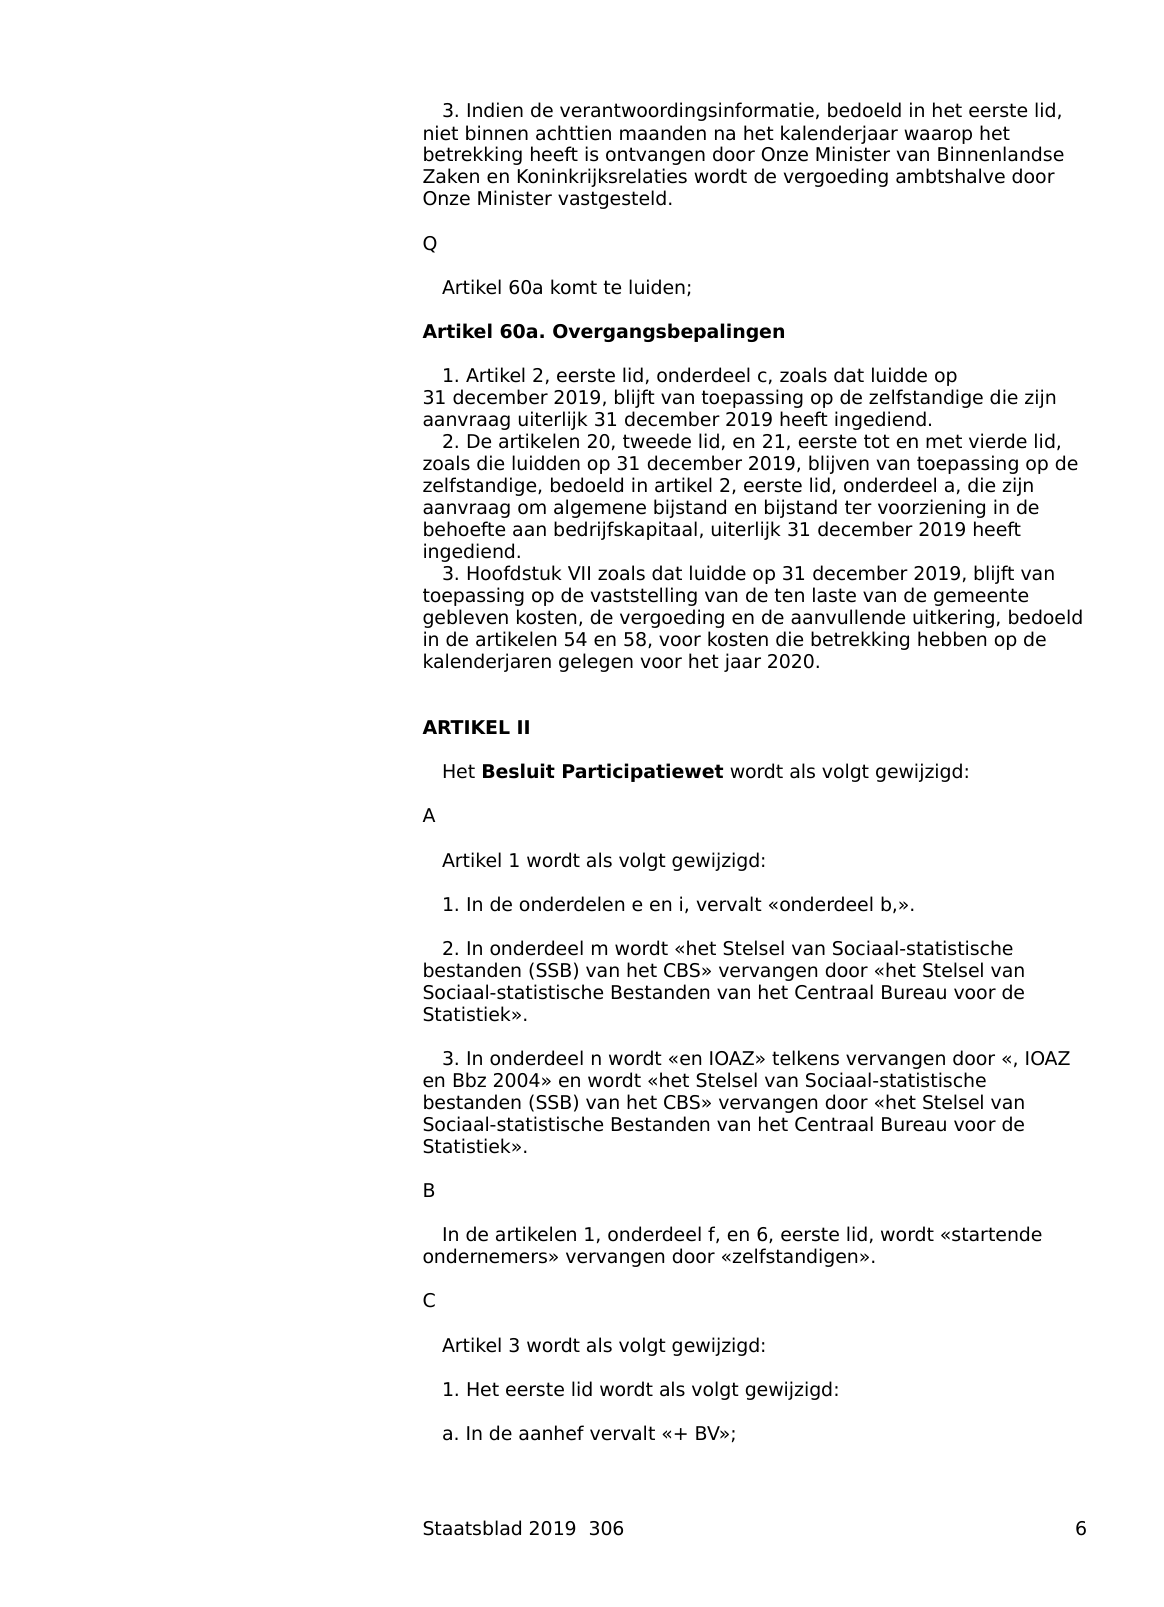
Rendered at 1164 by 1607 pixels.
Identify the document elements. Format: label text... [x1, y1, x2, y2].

text A [422, 805, 1087, 827]
text 2. De artikelen 20, tweede lid, en 21, eerste tot en met vierde lid, zoals die luidden op 31 december 2019, blijven van toepassing op de zelfstandige, bedoeld in artikel 2, eerste lid, onderdeel a, die zijn aanvraag om algemene bijstand en bijstand ter voorziening in de behoefte aan bedrijfskapitaal, uiterlijk 31 december 2019 heeft ingediend. [422, 431, 1087, 563]
text 3. Indien de verantwoordingsinformatie, bedoeld in het eerste lid, niet binnen achttien maanden na het kalenderjaar waarop het betrekking heeft is ontvangen door Onze Minister van Binnenlandse Zaken en Koninkrijksrelaties wordt de vergoeding ambtshalve door Onze Minister vastgesteld. [422, 100, 1087, 210]
text 2. In onderdeel m wordt «het Stelsel van Sociaal-statistische bestanden (SSB) van het CBS» vervangen door «het Stelsel van Sociaal-statistische Bestanden van het Centraal Bureau voor de Statistiek». [422, 938, 1087, 1026]
subtitle ARTIKEL II [422, 717, 1087, 739]
text Het Besluit Participatiewet wordt als volgt gewijzigd: [422, 761, 1087, 783]
text 1. Artikel 2, eerste lid, onderdeel c, zoals dat luidde op 31 december 2019, blijft van toepassing op de zelfstandige die zijn aanvraag uiterlijk 31 december 2019 heeft ingediend. [422, 365, 1087, 431]
text B [422, 1180, 1087, 1202]
subtitle Artikel 60a. Overgangsbepalingen [422, 321, 1087, 343]
text 1. In de onderdelen e en i, vervalt «onderdeel b,». [422, 894, 1087, 916]
text Artikel 3 wordt als volgt gewijzigd: [422, 1334, 1087, 1357]
text Q [422, 232, 1087, 254]
text 3. In onderdeel n wordt «en IOAZ» telkens vervangen door «, IOAZ en Bbz 2004» en wordt «het Stelsel van Sociaal-statistische bestanden (SSB) van het CBS» vervangen door «het Stelsel van Sociaal-statistische Bestanden van het Centraal Bureau voor de Statistiek». [422, 1048, 1087, 1158]
text 3. Hoofdstuk VII zoals dat luidde op 31 december 2019, blijft van toepassing op de vaststelling van de ten laste van de gemeente gebleven kosten, de vergoeding en de aanvullende uitkering, bedoeld in de artikelen 54 en 58, voor kosten die betrekking hebben op de kalenderjaren gelegen voor het jaar 2020. [422, 563, 1087, 673]
text Artikel 1 wordt als volgt gewijzigd: [422, 849, 1087, 872]
text Artikel 60a komt te luiden; [422, 277, 1087, 299]
text a. In de aanhef vervalt «+ BV»; [422, 1423, 1087, 1445]
text In de artikelen 1, onderdeel f, en 6, eerste lid, wordt «startende ondernemers» vervangen door «zelfstandigen». [422, 1224, 1087, 1268]
text 1. Het eerste lid wordt als volgt gewijzigd: [422, 1379, 1087, 1401]
text C [422, 1290, 1087, 1312]
